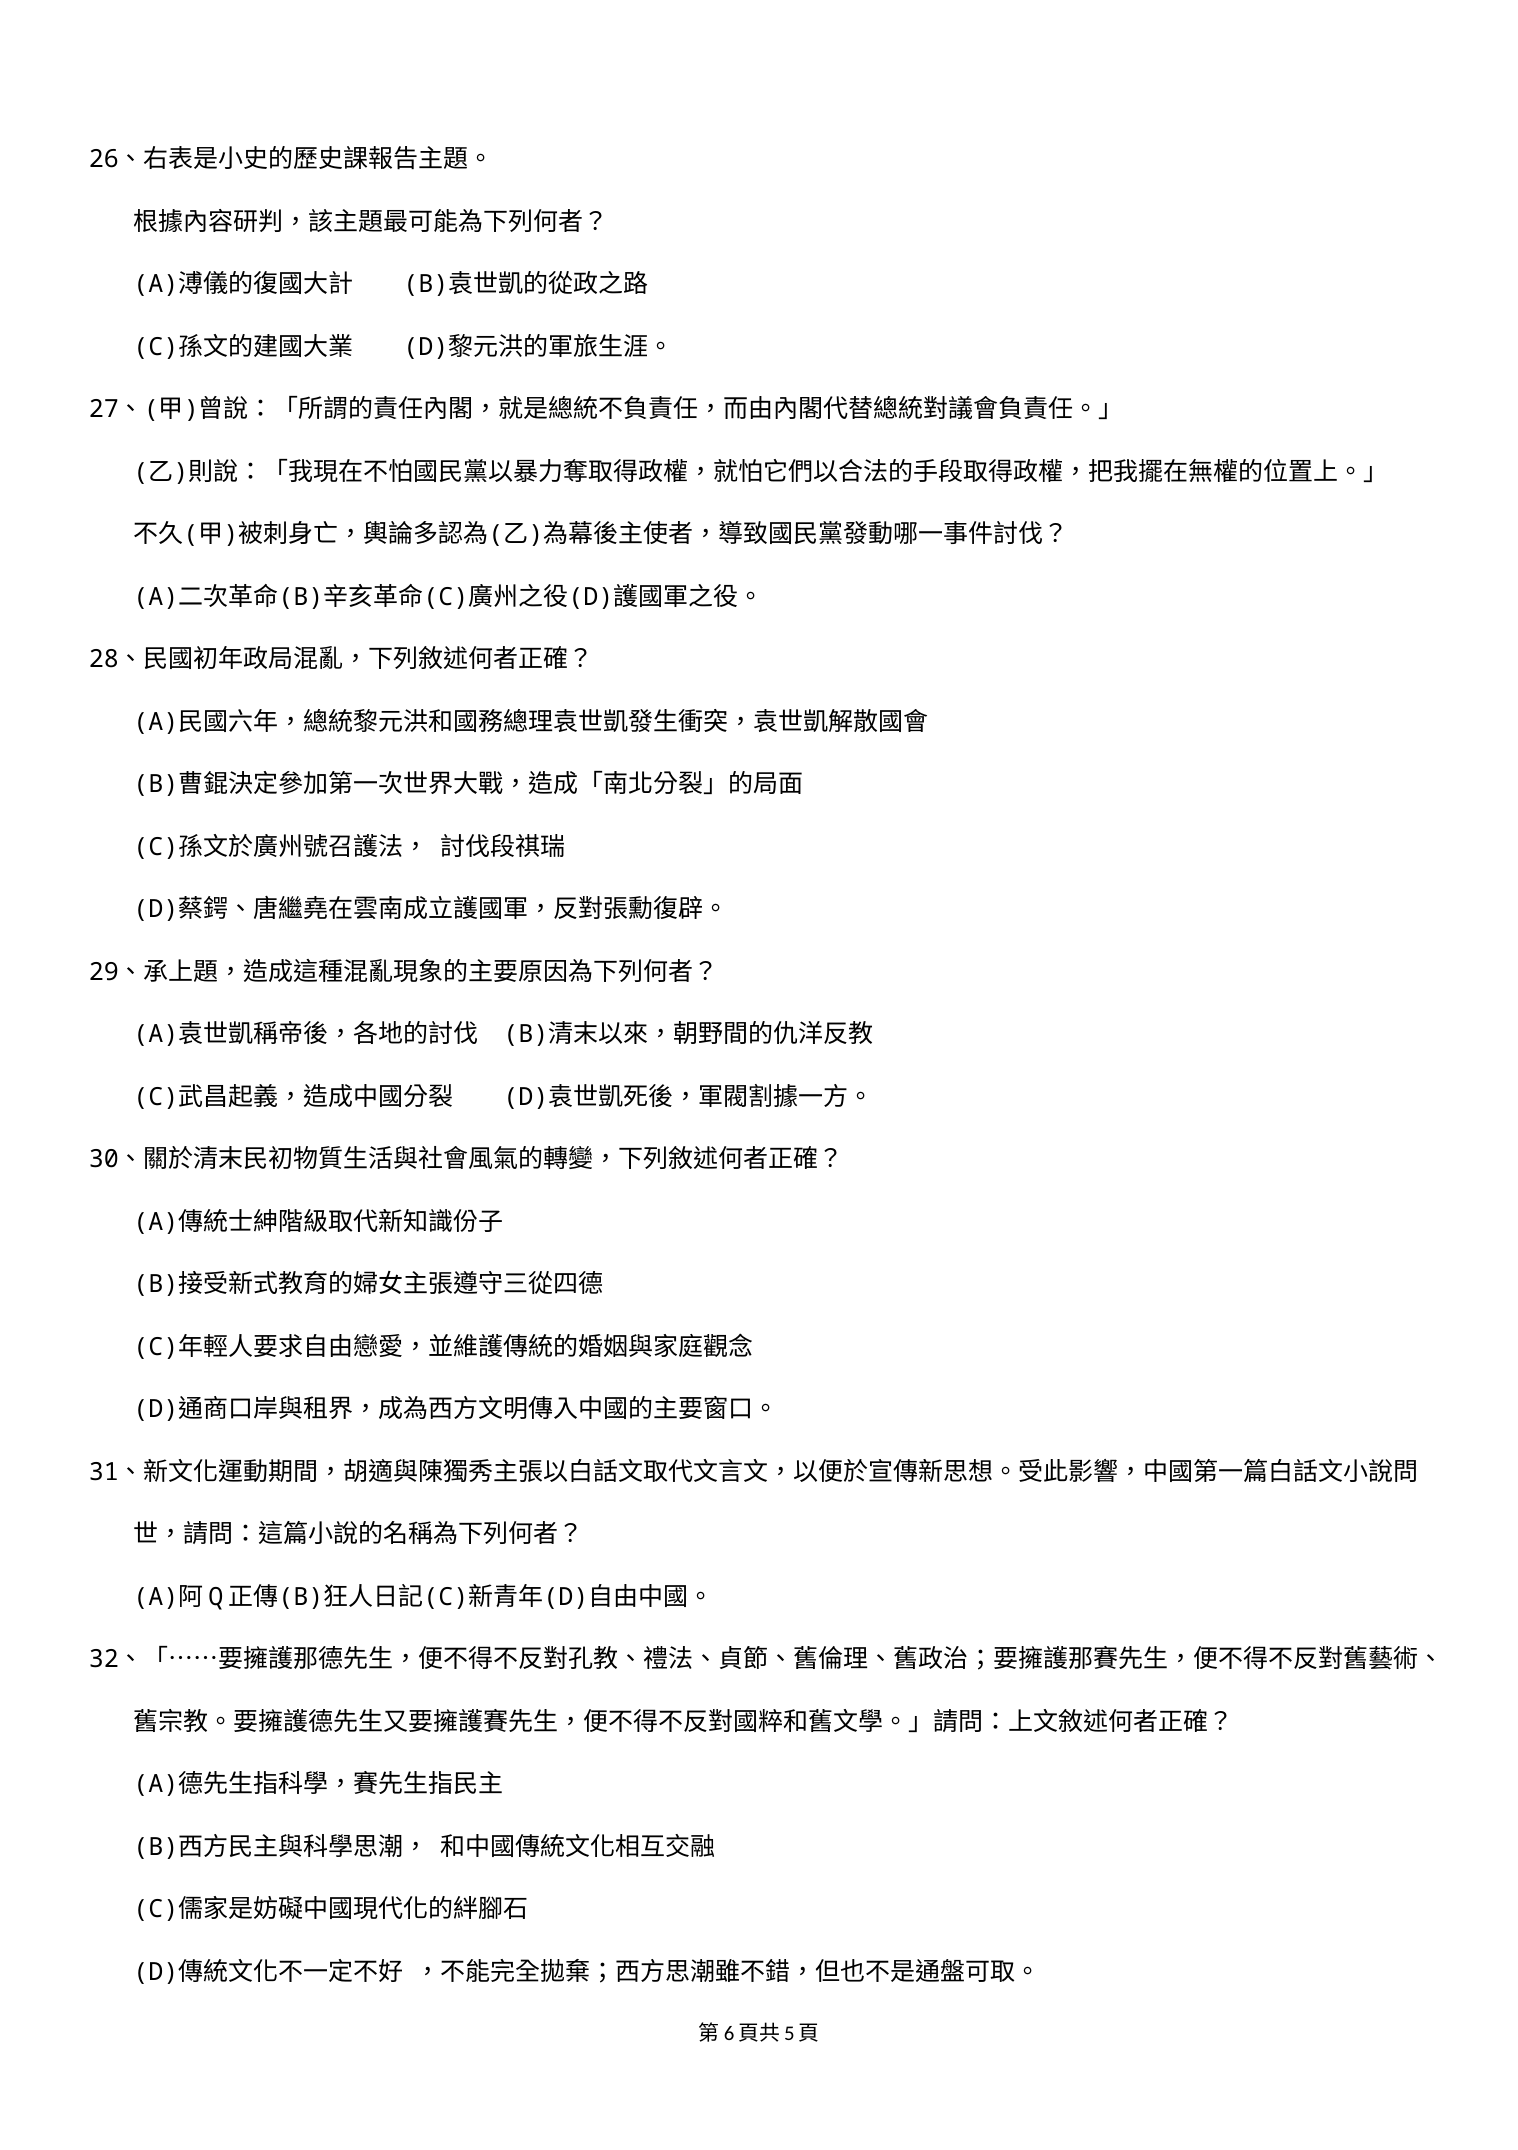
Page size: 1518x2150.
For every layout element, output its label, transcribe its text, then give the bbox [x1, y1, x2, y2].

text 不久(甲)被刺身亡，輿論多認為(乙)為幕後主使者，導致國民黨發動哪一事件討伐？ [133, 490, 1429, 552]
text (D)傳統文化不一定不好 ，不能完全拋棄；西方思潮雖不錯，但也不是通盤可取。 [133, 1927, 1429, 1990]
text (C)儒家是妨礙中國現代化的絆腳石 [133, 1865, 1429, 1927]
text 30、關於清末民初物質生活與社會風氣的轉變，下列敘述何者正確？ [89, 1115, 1429, 1177]
text (A)民國六年，總統黎元洪和國務總理袁世凱發生衝突，袁世凱解散國會 [133, 677, 1429, 740]
text (A)二次革命(B)辛亥革命(C)廣州之役(D)護國軍之役。 [133, 552, 1429, 615]
text 27、(甲)曾說：「所謂的責任內閣，就是總統不負責任，而由內閣代替總統對議會負責任。」 [89, 365, 1429, 427]
text (B)曹錕決定參加第一次世界大戰，造成「南北分裂」的局面 [133, 740, 1429, 802]
text 根據內容研判，該主題最可能為下列何者？ [133, 177, 1429, 240]
text (C)武昌起義，造成中國分裂 (D)袁世凱死後，軍閥割據一方。 [133, 1052, 1429, 1115]
text (A)溥儀的復國大計 (B)袁世凱的從政之路 [133, 240, 1429, 302]
text (A)德先生指科學，賽先生指民主 [133, 1740, 1429, 1802]
text 29、承上題，造成這種混亂現象的主要原因為下列何者？ [89, 927, 1429, 990]
text (C)孫文於廣州號召護法， 討伐段祺瑞 [133, 802, 1429, 865]
text (D)蔡鍔、唐繼堯在雲南成立護國軍，反對張勳復辟。 [133, 865, 1429, 927]
text (A)阿Q正傳(B)狂人日記(C)新青年(D)自由中國。 [133, 1552, 1429, 1615]
text (B)接受新式教育的婦女主張遵守三從四德 [133, 1240, 1429, 1302]
text (C)孫文的建國大業 (D)黎元洪的軍旅生涯。 [133, 302, 1429, 365]
text 32、「……要擁護那德先生，便不得不反對孔教、禮法、貞節、舊倫理、舊政治；要擁護那賽先生，便不得不反對舊藝術、舊宗教。要擁護德先生又要擁護賽先生，便不得不反對國粹和舊文學。」請問：上文敘述何者正確？ [89, 1615, 1429, 1740]
text (A)袁世凱稱帝後，各地的討伐 (B)清末以來，朝野間的仇洋反教 [133, 990, 1429, 1052]
text (A)傳統士紳階級取代新知識份子 [133, 1177, 1429, 1240]
text 28、民國初年政局混亂，下列敘述何者正確？ [89, 615, 1429, 677]
text (C)年輕人要求自由戀愛，並維護傳統的婚姻與家庭觀念 [133, 1302, 1429, 1365]
text (B)西方民主與科學思潮， 和中國傳統文化相互交融 [133, 1802, 1429, 1865]
text (D)通商口岸與租界，成為西方文明傳入中國的主要窗口。 [133, 1365, 1429, 1427]
text (乙)則說：「我現在不怕國民黨以暴力奪取得政權，就怕它們以合法的手段取得政權，把我擺在無權的位置上。」 [133, 427, 1429, 490]
text 31、新文化運動期間，胡適與陳獨秀主張以白話文取代文言文，以便於宣傳新思想。受此影響，中國第一篇白話文小說問世，請問：這篇小說的名稱為下列何者？ [89, 1427, 1429, 1552]
text 26、右表是小史的歷史課報告主題。 [89, 115, 1429, 177]
